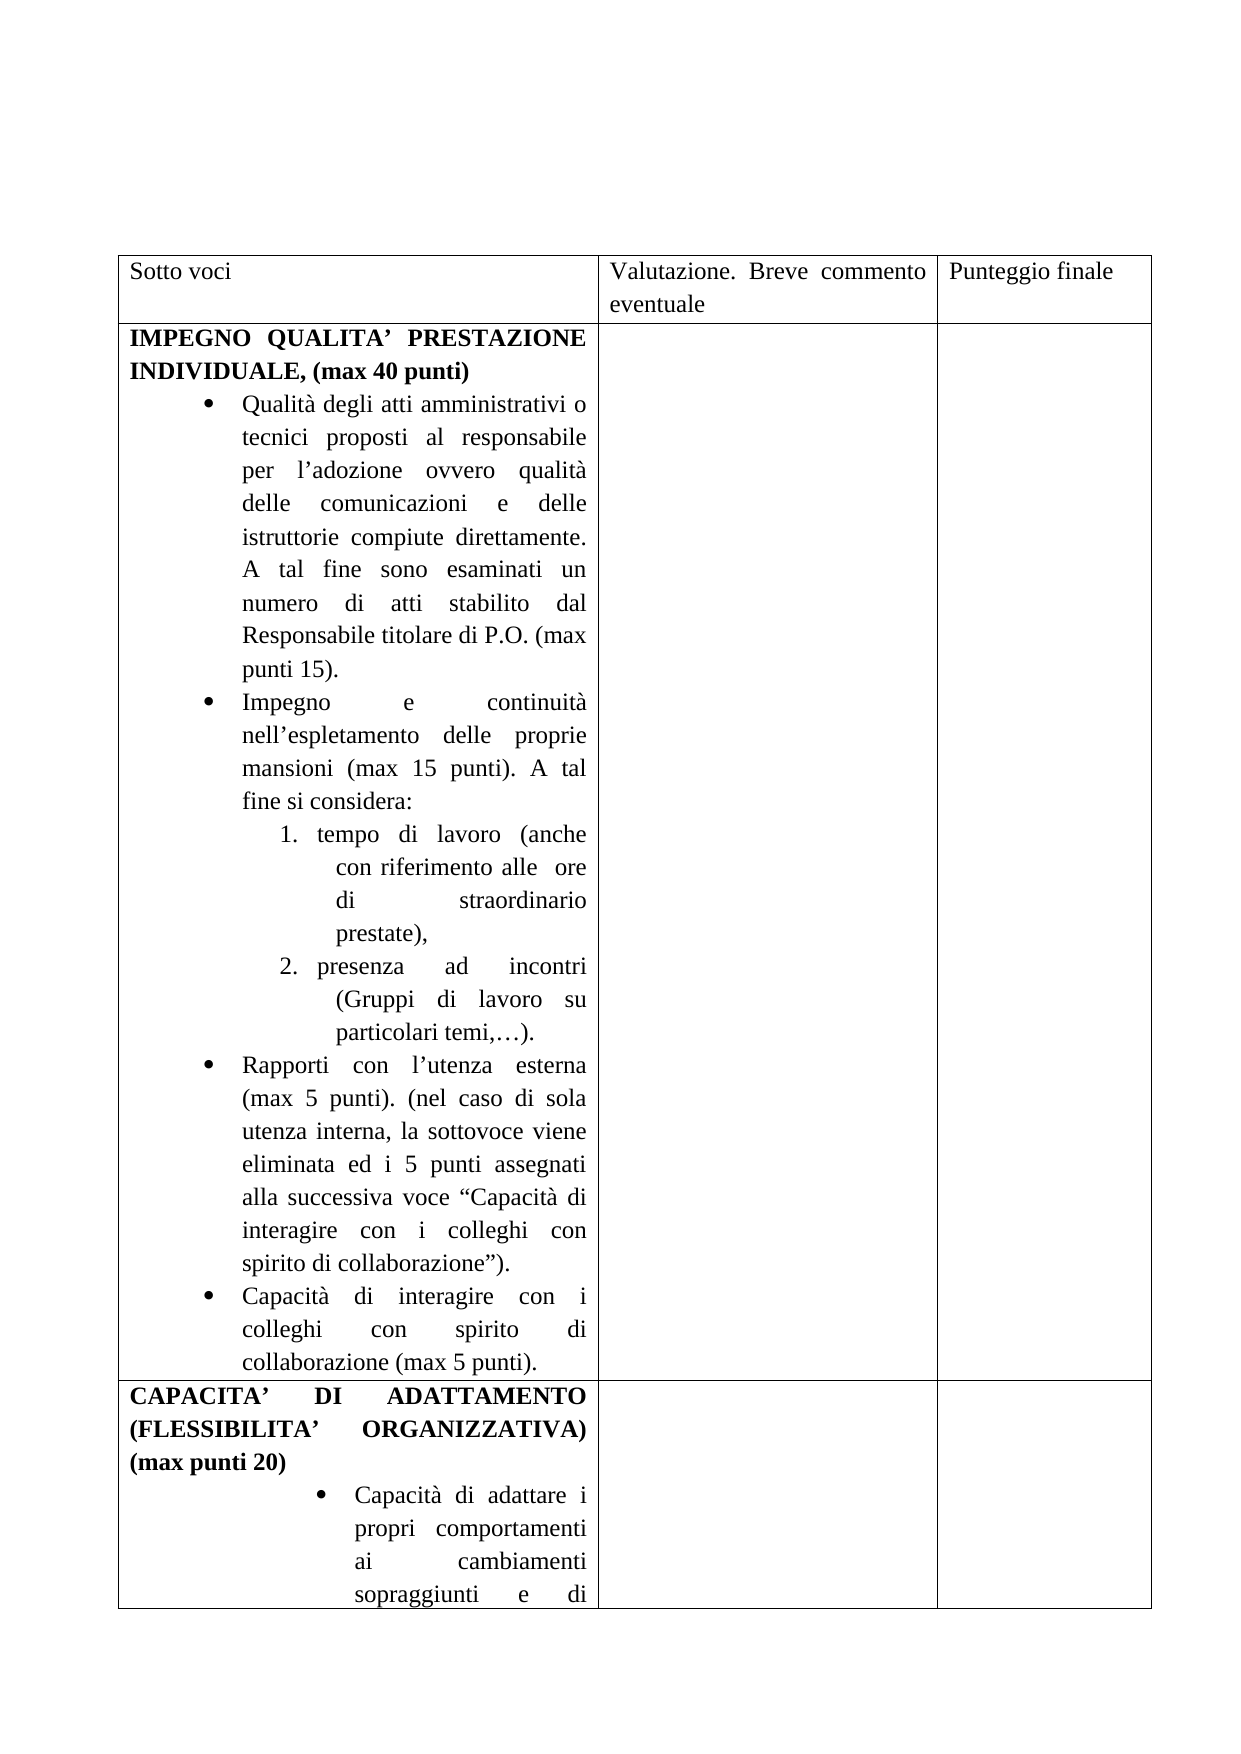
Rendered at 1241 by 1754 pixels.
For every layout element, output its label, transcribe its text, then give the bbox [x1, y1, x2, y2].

table_header Sotto voci [119, 256, 598, 322]
table_cell [938, 1381, 1151, 1608]
table_cell [599, 1381, 937, 1608]
table_cell IMPEGNO QUALITA’ PRESTAZIONE INDIVIDUALE, (max 40 punti) Qualità degli atti amministrativi o tecnici proposti al responsabile per l’adozione ovvero qualità delle comunicazioni e delle istruttorie compiute direttamente. A tal fine sono esaminati un numero di atti stabilito dal Responsabile titolare di P.O. (max punti 15). Impegno e continuità nell’espletamento delle proprie mansioni (max 15 punti). A tal fine si considera: tempo di lavoro (anche con riferimento alle ore di straordinario prestate), presenza ad incontri (Gruppi di lavoro su particolari temi,…). Rapporti con l’utenza esterna (max 5 punti). (nel caso di sola utenza interna, la sottovoce viene eliminata ed i 5 punti assegnati alla successiva voce “Capacità di interagire con i colleghi con spirito di collaborazione”). Capacità di interagire con i colleghi con spirito di collaborazione (max 5 punti). [119, 324, 598, 1380]
table_cell [599, 324, 937, 1380]
table_cell CAPACITA’ DI ADATTAMENTO (FLESSIBILITA’ ORGANIZZATIVA) (max punti 20) Capacità di adattare i propri comportamenti ai cambiamenti sopraggiunti e di [119, 1381, 598, 1608]
table_header Punteggio finale [938, 256, 1151, 322]
table_cell [938, 324, 1151, 1380]
table_header Valutazione. Breve commento eventuale [599, 256, 937, 322]
